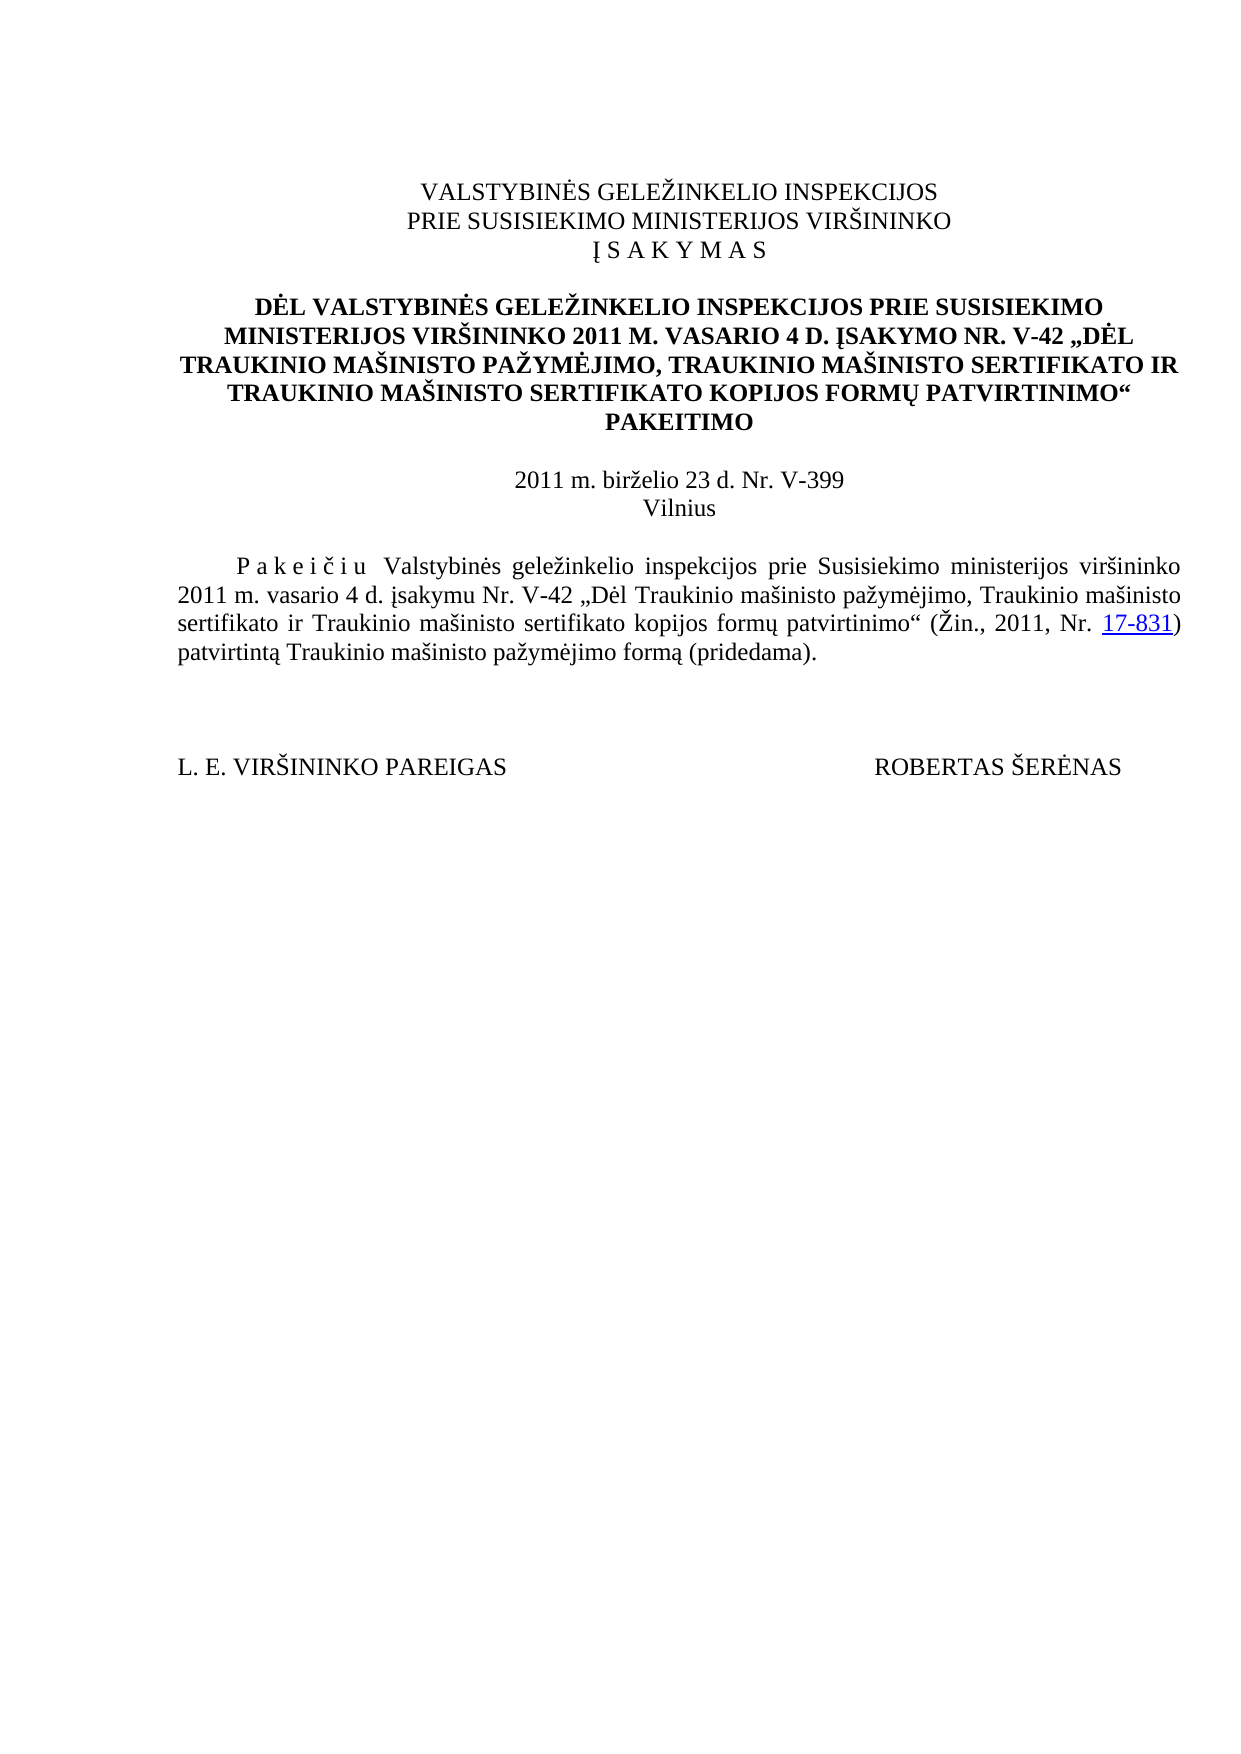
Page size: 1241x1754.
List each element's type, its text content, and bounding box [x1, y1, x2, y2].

text VALSTYBINĖS GELEŽINKELIO INSPEKCIJOS [177, 177, 1181, 206]
text Vilnius [177, 493, 1181, 522]
text 2011 m. birželio 23 d. Nr. V-399 [177, 465, 1181, 493]
text Pakeičiu Valstybinės geležinkelio inspekcijos prie Susisiekimo ministerijos viršininko 2011 m. vasario 4 d. įsakymu Nr. V-42 „Dėl traukinio mašinisto pažymėjimo, traukinio mašinisto sertifikato ir traukinio mašinisto sertifikato kopijos formų patvirtinimo“ (Žin., 2011, Nr. 17-831) patvirtintą traukinio mašinisto pažymėjimo formą (pridedama). [177, 551, 1181, 666]
text ĮSAKYMAS [177, 235, 1181, 263]
text DĖL VALSTYBINĖS GELEŽINKELIO INSPEKCIJOS PRIE SUSISIEKIMO MINISTERIJOS VIRŠININKO 2011 M. VASARIO 4 D. ĮSAKYMO Nr. V-42 „DĖL TRAUKINIO MAŠINISTO PAŽYMĖJIMO, TRAUKINIO MAŠINISTO SERTIFIKATO IR TRAUKINIO MAŠINISTO SERTIFIKATO KOPIJOS FORMŲ PATVIRTINIMO“ PAKEITIMO [177, 292, 1181, 436]
text L. e. viršininko pareigas Robertas Šerėnas [177, 752, 1181, 781]
text PRIE SUSISIEKIMO MINISTERIJOS VIRŠININKO [177, 206, 1181, 235]
